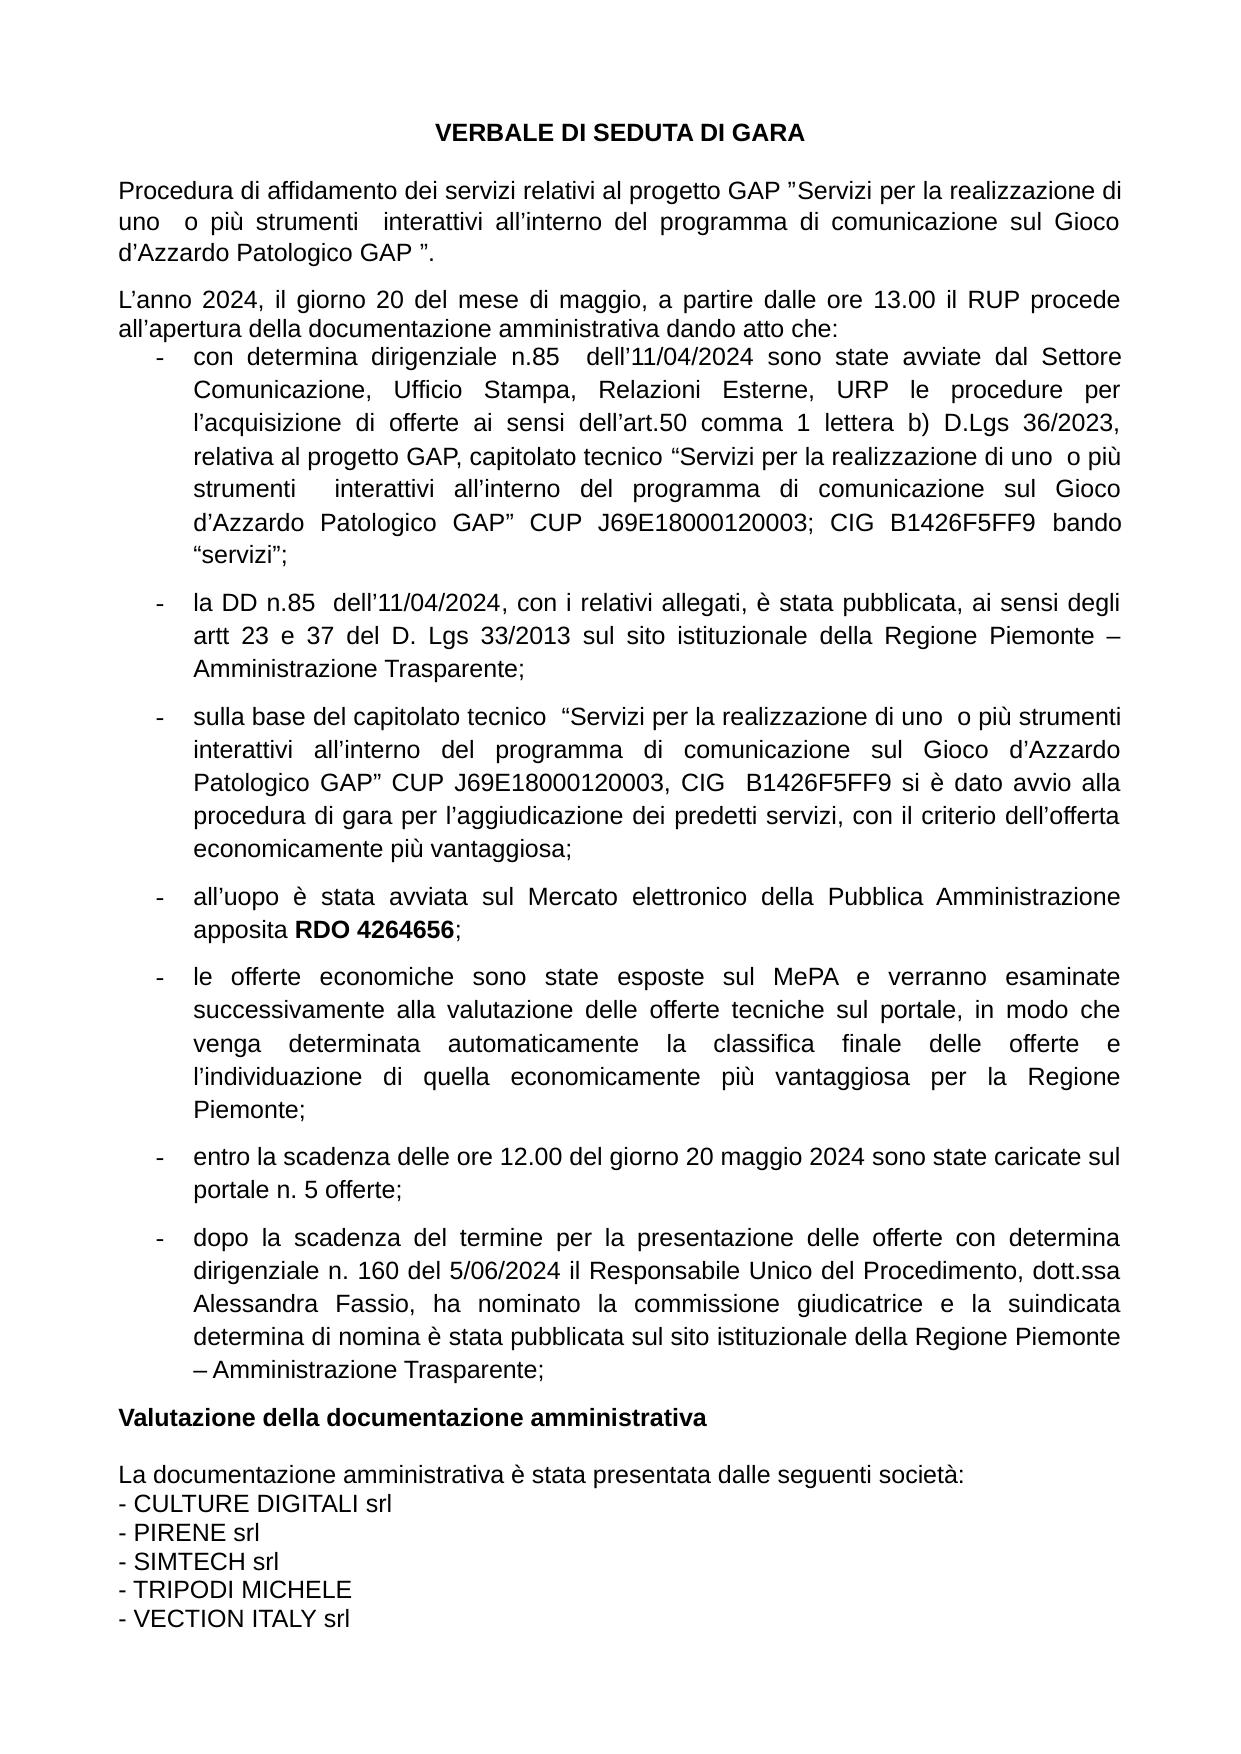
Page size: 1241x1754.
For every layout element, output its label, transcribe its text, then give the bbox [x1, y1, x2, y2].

list entro la scadenza delle ore 12.00 del giorno 20 maggio 2024 sono state caricate sul portale n. 5 offerte; [156, 1142, 1122, 1204]
text L’anno 2024, il giorno 20 del mese di maggio, a partire dalle ore 13.00 il RUP procede all’apertura della documentazione amministrativa dando atto che: [118, 285, 1122, 342]
list la DD n.85 dell’11/04/2024, con i relativi allegati, è stata pubblicata, ai sensi degli artt 23 e 37 del D. Lgs 33/2013 sul sito istituzionale della Regione Piemonte – Amministrazione Trasparente; [156, 588, 1122, 683]
list le offerte economiche sono state esposte sul MePA e verranno esaminate successivamente alla valutazione delle offerte tecniche sul portale, in modo che venga determinata automaticamente la classifica finale delle offerte e l’individuazione di quella economicamente più vantaggiosa per la Regione Piemonte; [156, 962, 1122, 1123]
text La documentazione amministrativa è stata presentata dalle seguenti società: [118, 1460, 1122, 1489]
list all’uopo è stata avviata sul Mercato elettronico della Pubblica Amministrazione apposita RDO 4264656; [156, 882, 1122, 943]
list sulla base del capitolato tecnico “Servizi per la realizzazione di uno o più strumenti interattivi all’interno del programma di comunicazione sul Gioco d’Azzardo Patologico GAP” CUP J69E18000120003, CIG B1426F5FF9 si è dato avvio alla procedura di gara per l’aggiudicazione dei predetti servizi, con il criterio dell’offerta economicamente più vantaggiosa; [156, 702, 1122, 863]
text - TRIPODI MICHELE [118, 1575, 1122, 1604]
list con determina dirigenziale n.85 dell’11/04/2024 sono state avviate dal Settore Comunicazione, Ufficio Stampa, Relazioni Esterne, URP le procedure per l’acquisizione di offerte ai sensi dell’art.50 comma 1 lettera b) D.Lgs 36/2023, relativa al progetto GAP, capitolato tecnico “Servizi per la realizzazione di uno o più strumenti interattivi all’interno del programma di comunicazione sul Gioco d’Azzardo Patologico GAP” CUP J69E18000120003; CIG B1426F5FF9 bando “servizi”; [156, 342, 1122, 569]
text Procedura di affidamento dei servizi relativi al progetto GAP ”Servizi per la realizzazione di uno o più strumenti interattivi all’interno del programma di comunicazione sul Gioco d’Azzardo Patologico GAP ”. [118, 176, 1122, 266]
text - PIRENE srl [118, 1518, 1122, 1546]
text - CULTURE DIGITALI srl [118, 1489, 1122, 1518]
text Valutazione della documentazione amministrativa [118, 1403, 1122, 1431]
list dopo la scadenza del termine per la presentazione delle offerte con determina dirigenziale n. 160 del 5/06/2024 il Responsabile Unico del Procedimento, dott.ssa Alessandra Fassio, ha nominato la commissione giudicatrice e la suindicata determina di nomina è stata pubblicata sul sito istituzionale della Regione Piemonte – Amministrazione Trasparente; [156, 1223, 1122, 1384]
text - SIMTECH srl [118, 1546, 1122, 1575]
text VERBALE DI SEDUTA DI GARA [118, 118, 1122, 147]
text - VECTION ITALY srl [118, 1604, 1122, 1633]
